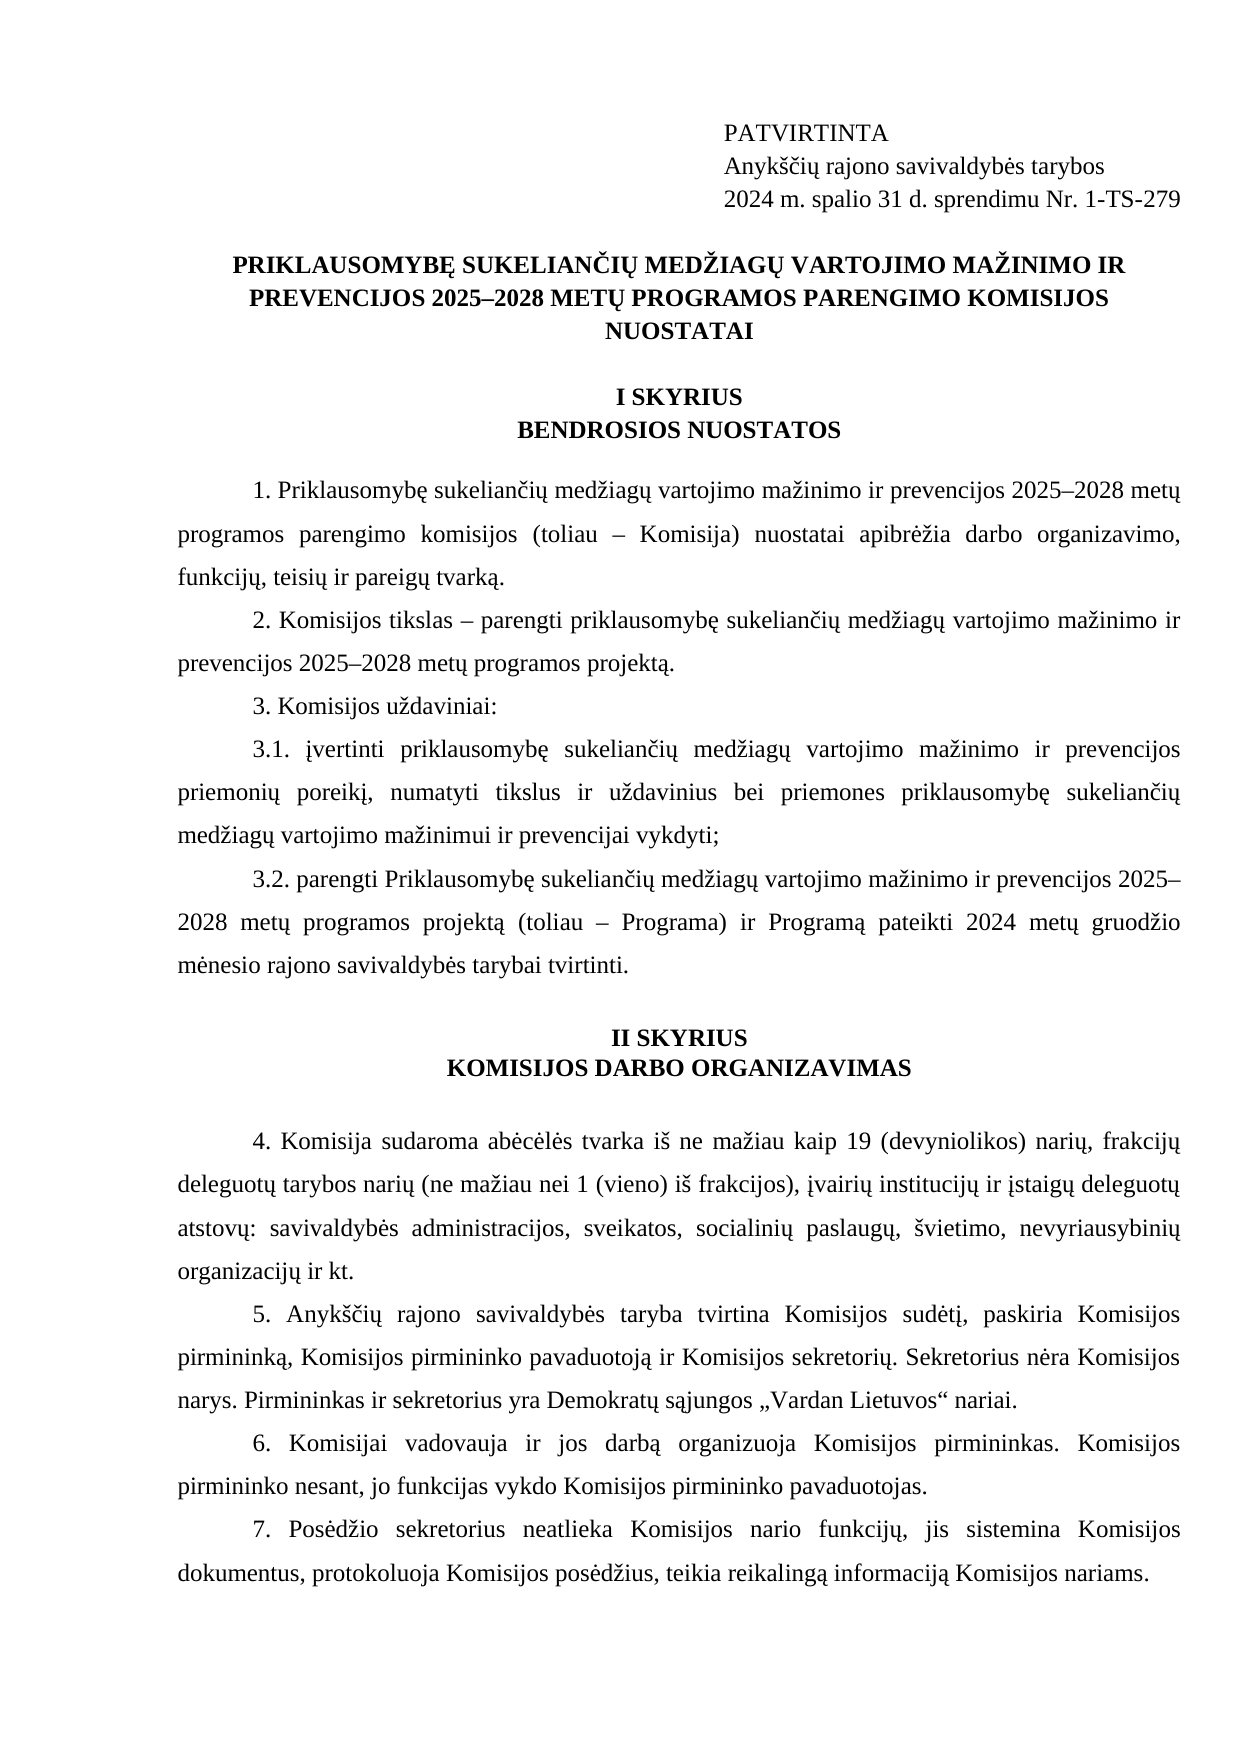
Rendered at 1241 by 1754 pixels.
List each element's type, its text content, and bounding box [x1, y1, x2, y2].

text 5. Anykščių rajono savivaldybės taryba tvirtina Komisijos sudėtį, paskiria Komisijos pirmininką, Komisijos pirmininko pavaduotoją ir Komisijos sekretorių. Sekretorius nėra Komisijos narys. Pirmininkas ir sekretorius yra Demokratų sąjungos „Vardan Lietuvos“ nariai. [177, 1299, 1181, 1414]
text BENDROSIOS NUOSTATOS [177, 415, 1181, 444]
text 4. Komisija sudaroma abėcėlės tvarka iš ne mažiau kaip 19 (devyniolikos) narių, frakcijų deleguotų tarybos narių (ne mažiau nei 1 (vieno) iš frakcijos), įvairių institucijų ir įstaigų deleguotų atstovų: savivaldybės administracijos, sveikatos, socialinių paslaugų, švietimo, nevyriausybinių organizacijų ir kt. [177, 1126, 1181, 1284]
text Anykščių rajono savivaldybės tarybos [723, 151, 1181, 180]
text PRIKLAUSOMYBĘ SUKELIANČIŲ MEDŽIAGŲ VARTOJIMO MAŽINIMO IR PREVENCIJOS 2025–2028 METŲ PROGRAMOS PARENGIMO KOMISIJOS NUOSTATAI [177, 250, 1181, 345]
text PATVIRTINTA [723, 118, 1181, 147]
text II SKYRIUS [177, 1023, 1181, 1052]
text 3.1. įvertinti priklausomybę sukeliančių medžiagų vartojimo mažinimo ir prevencijos priemonių poreikį, numatyti tikslus ir uždavinius bei priemones priklausomybę sukeliančių medžiagų vartojimo mažinimui ir prevencijai vykdyti; [177, 734, 1181, 849]
text 6. Komisijai vadovauja ir jos darbą organizuoja Komisijos pirmininkas. Komisijos pirmininko nesant, jo funkcijas vykdo Komisijos pirmininko pavaduotojas. [177, 1428, 1181, 1500]
text I SKYRIUS [177, 382, 1181, 411]
text 2024 m. spalio 31 d. sprendimu Nr. 1-TS-279 [723, 184, 1181, 213]
text 1. Priklausomybę sukeliančių medžiagų vartojimo mažinimo ir prevencijos 2025–2028 metų programos parengimo komisijos (toliau – Komisija) nuostatai apibrėžia darbo organizavimo, funkcijų, teisių ir pareigų tvarką. [177, 476, 1181, 591]
text KOMISIJOS DARBO ORGANIZAVIMAS [177, 1053, 1181, 1082]
text 7. Posėdžio sekretorius neatlieka Komisijos nario funkcijų, jis sistemina Komisijos dokumentus, protokoluoja Komisijos posėdžius, teikia reikalingą informaciją Komisijos nariams. [177, 1514, 1181, 1586]
text 3.2. parengti Priklausomybę sukeliančių medžiagų vartojimo mažinimo ir prevencijos 2025–2028 metų programos projektą (toliau – Programa) ir Programą pateikti 2024 metų gruodžio mėnesio rajono savivaldybės tarybai tvirtinti. [177, 864, 1181, 979]
text 2. Komisijos tikslas – parengti priklausomybę sukeliančių medžiagų vartojimo mažinimo ir prevencijos 2025–2028 metų programos projektą. [177, 605, 1181, 677]
text 3. Komisijos uždaviniai: [177, 691, 1181, 720]
